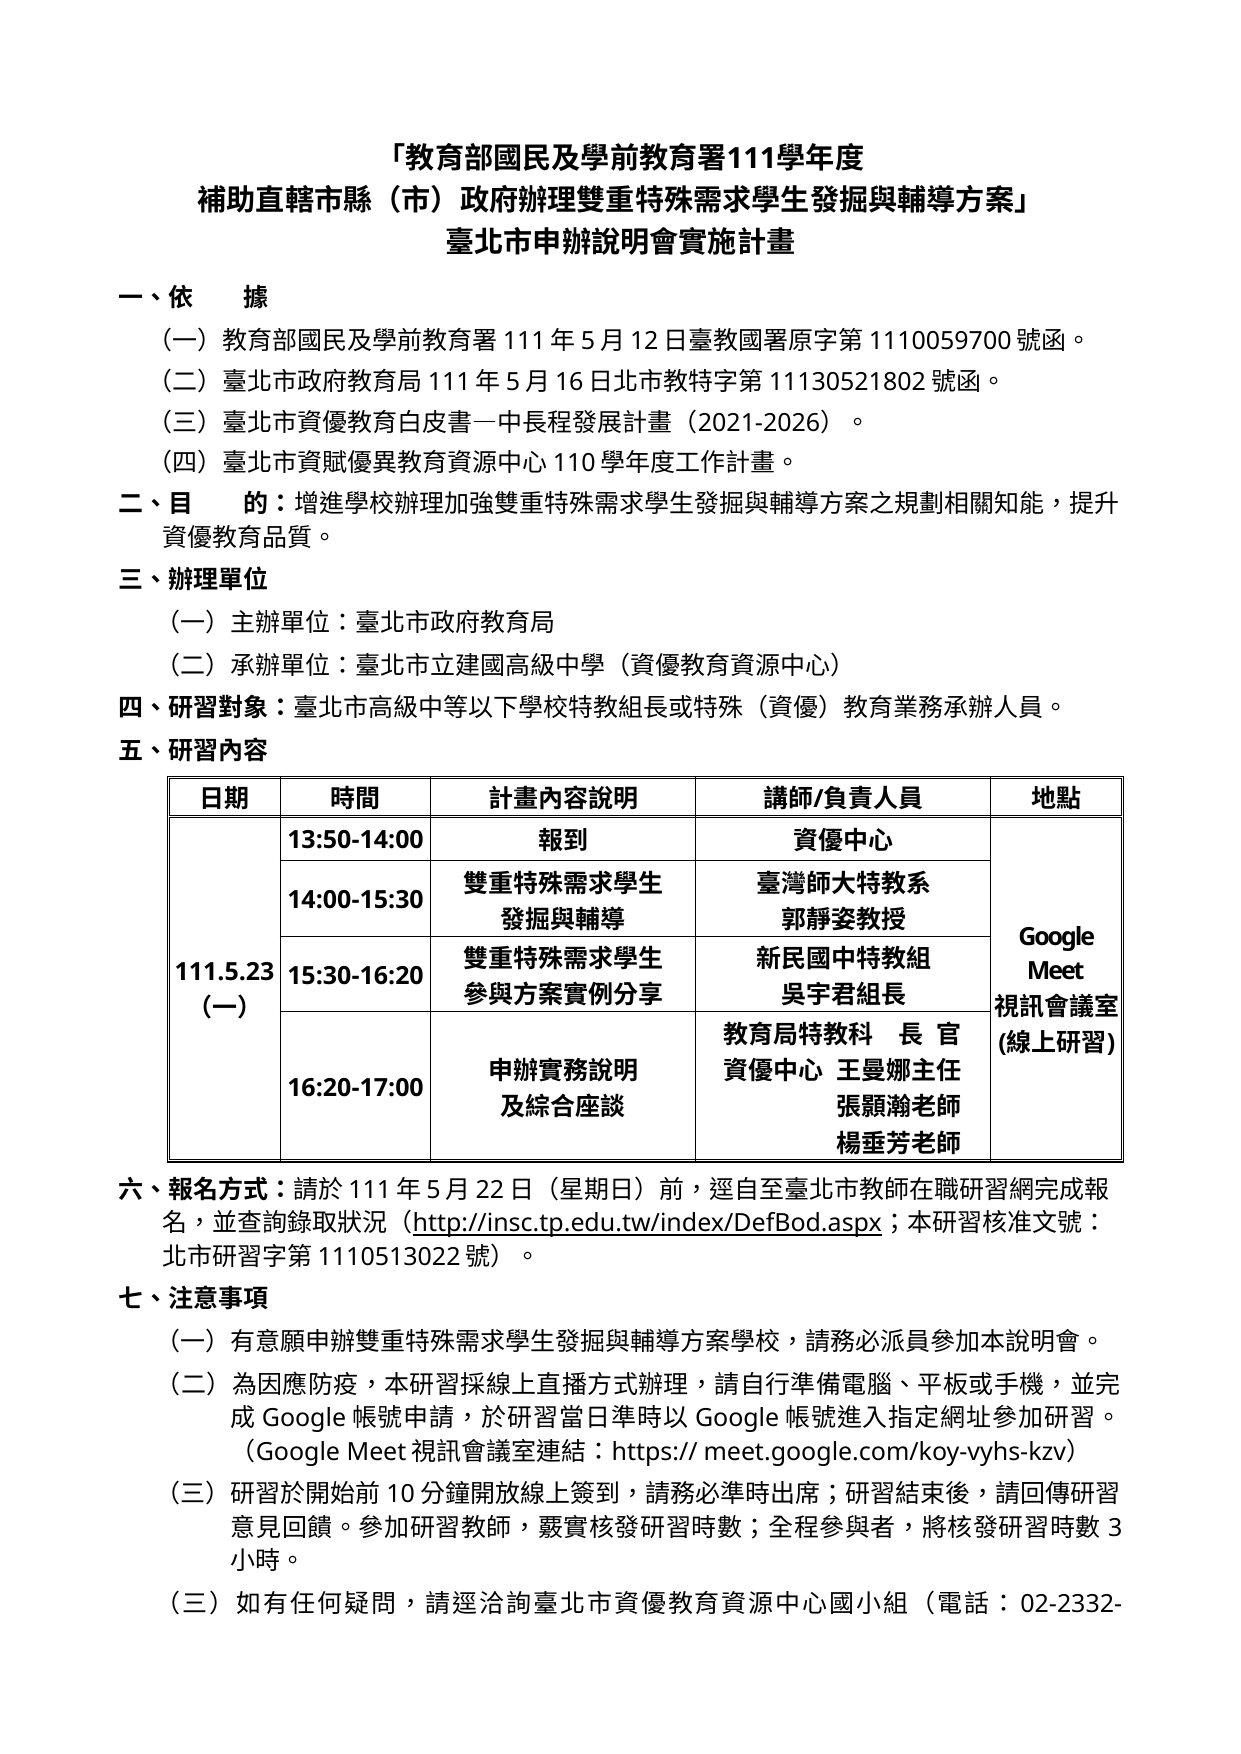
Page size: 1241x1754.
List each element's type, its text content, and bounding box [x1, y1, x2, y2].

text （二）承辦單位：臺北市立建國高級中學（資優教育資源中心） [156, 647, 1122, 681]
text 三、辦理單位 [118, 562, 1122, 595]
table_cell 雙重特殊需求學生 參與方案實例分享 [431, 937, 695, 1011]
text 五、研習內容 [118, 733, 1122, 766]
table_cell 臺灣師大特教系 郭靜姿教授 [696, 861, 990, 936]
table_cell 報到 [431, 818, 695, 860]
table_cell 資優中心 [696, 818, 990, 860]
table_header 地點 [991, 779, 1121, 815]
text 四、研習對象：臺北市高級中等以下學校特教組長或特殊（資優）教育業務承辦人員。 [118, 690, 1122, 723]
table_header 計畫內容說明 [431, 779, 695, 815]
table_cell 111.5.23 （一） [170, 818, 280, 1159]
table_cell Google Meet 視訊會議室 (線上研習) [991, 818, 1121, 1159]
text （三）研習於開始前10分鐘開放線上簽到，請務必準時出席；研習結束後，請回傳研習意見回饋。參加研習教師，覈實核發研習時數；全程參與者，將核發研習時數3小時。 [156, 1476, 1122, 1576]
text 「教育部國民及學前教育署111學年度 補助直轄市縣（市）政府辦理雙重特殊需求學生發掘與輔導方案」 臺北市申辦說明會實施計畫 [118, 134, 1122, 261]
text 六、報名方式：請於111年5月22日（星期日）前，逕自至臺北市教師在職研習網完成報名，並查詢錄取狀況（http://insc.tp.edu.tw/index/DefBod.aspx；本研習核准文號：北市研習字第1110513022號）。 [118, 1172, 1122, 1272]
text （一）有意願申辦雙重特殊需求學生發掘與輔導方案學校，請務必派員參加本說明會。 [156, 1324, 1122, 1357]
text 七、注意事項 [118, 1281, 1122, 1314]
text （三）如有任何疑問，請逕洽詢臺北市資優教育資源中心國小組（電話：02-2332- [156, 1585, 1122, 1619]
table_cell 雙重特殊需求學生 發掘與輔導 [431, 861, 695, 936]
table_cell 14:00-15:30 [281, 861, 430, 936]
text 一、依 據 [118, 280, 1122, 313]
table_cell 新民國中特教組 吳宇君組長 [696, 937, 990, 1011]
text （四）臺北市資賦優異教育資源中心110學年度工作計畫。 [148, 445, 1122, 478]
text （三）臺北市資優教育白皮書—中長程發展計畫（2021-2026）。 [148, 404, 1122, 438]
text （二）為因應防疫，本研習採線上直播方式辦理，請自行準備電腦、平板或手機，並完成Google帳號申請，於研習當日準時以Google帳號進入指定網址參加研習。（Google Meet視訊會議室連結：https:// meet.google.com/koy-vyhs-kzv） [156, 1367, 1122, 1467]
text （一）教育部國民及學前教育署111年5月12日臺教國署原字第1110059700號函。 [148, 323, 1122, 356]
table_cell 16:20-17:00 [281, 1012, 430, 1159]
text 二、目 的：增進學校辦理加強雙重特殊需求學生發掘與輔導方案之規劃相關知能，提升資優教育品質。 [118, 486, 1122, 553]
table_cell 申辦實務說明 及綜合座談 [431, 1012, 695, 1159]
text （一）主辦單位：臺北市政府教育局 [156, 605, 1122, 638]
table_header 日期 [170, 779, 280, 815]
table_cell 教育局特教科 長 官 資優中心 王曼娜主任 張顥瀚老師 楊垂芳老師 [696, 1012, 990, 1159]
table_header 講師/負責人員 [696, 779, 990, 815]
table_cell 15:30-16:20 [281, 937, 430, 1011]
text （二）臺北市政府教育局111年5月16日北市教特字第11130521802號函。 [148, 363, 1122, 397]
table_cell 13:50-14:00 [281, 818, 430, 860]
table_header 時間 [281, 779, 430, 815]
